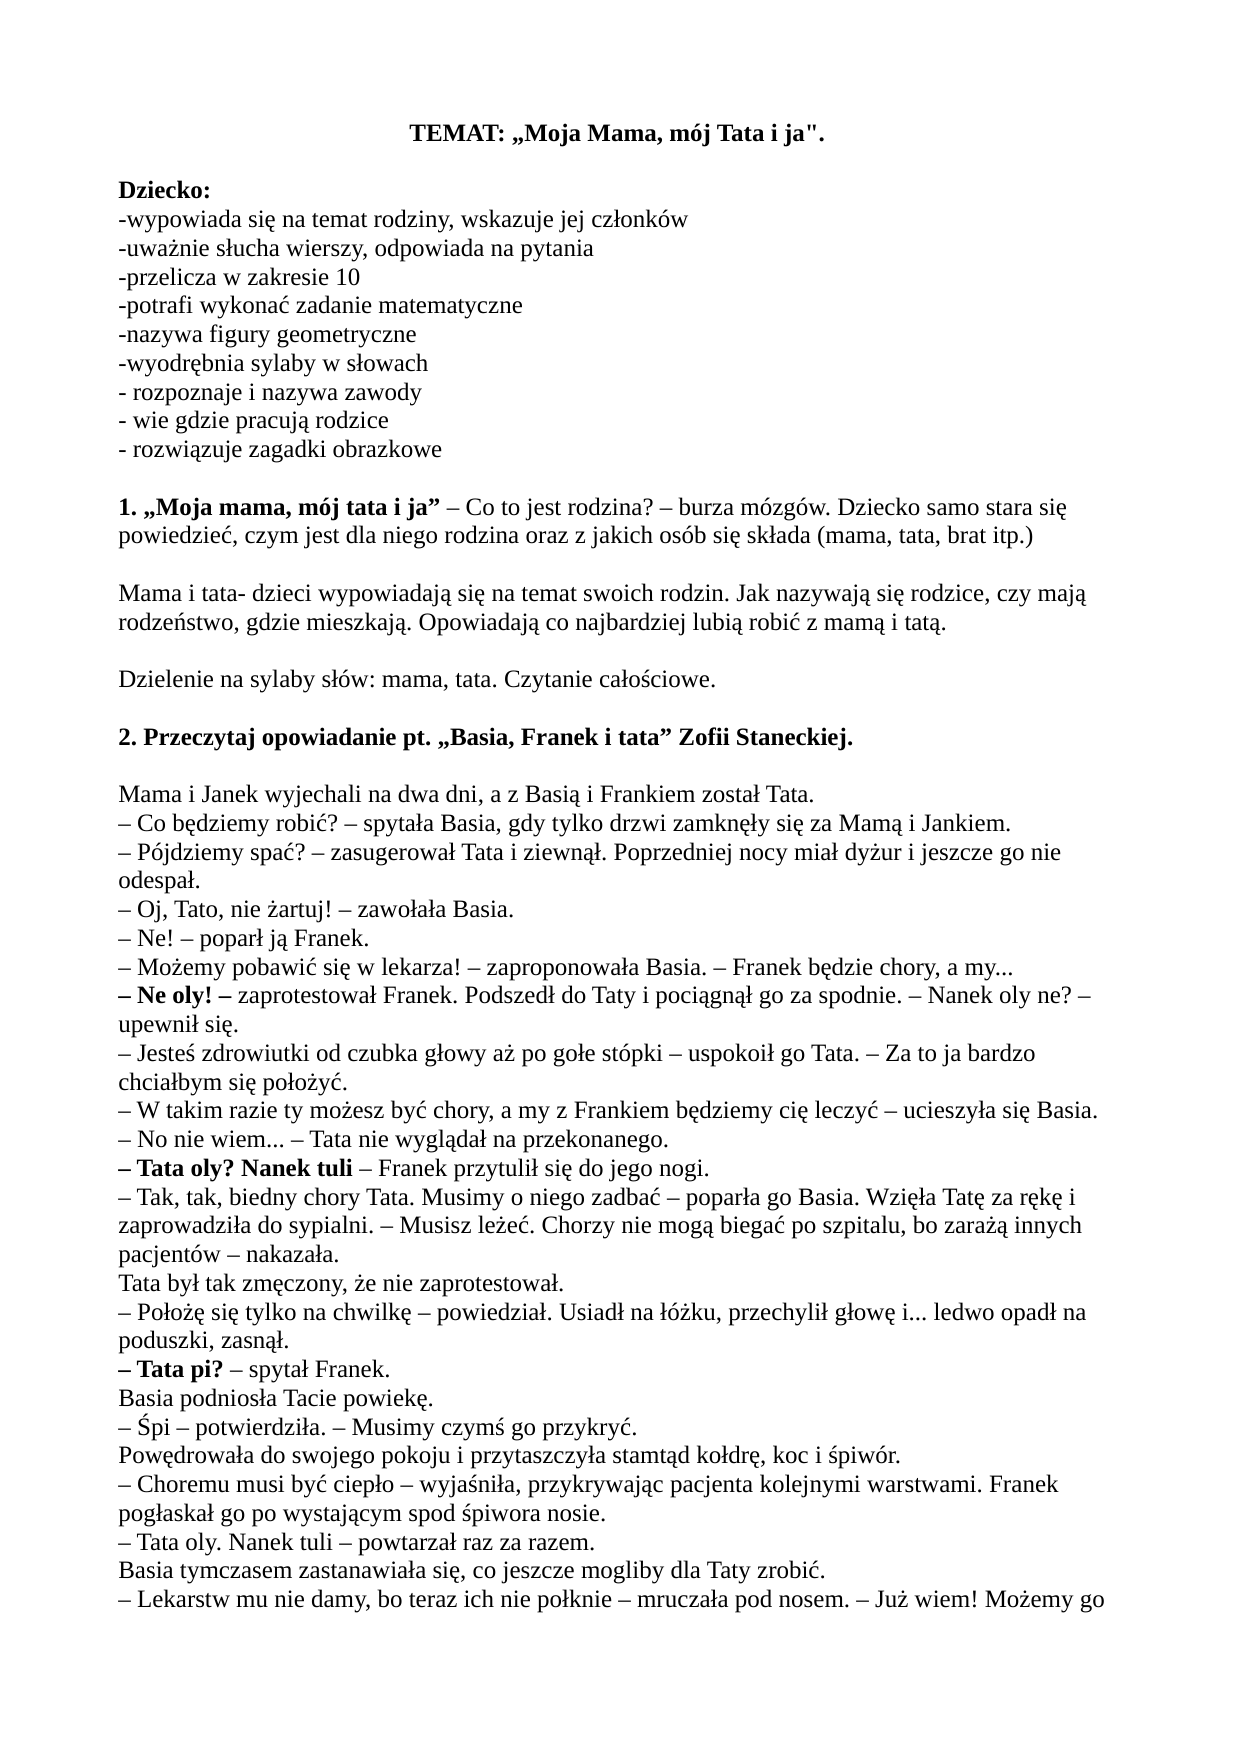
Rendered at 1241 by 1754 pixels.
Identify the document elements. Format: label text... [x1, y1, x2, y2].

text -nazywa figury geometryczne [118, 319, 1122, 348]
text - rozpoznaje i nazywa zawody [118, 377, 1122, 406]
text - rozwiązuje zagadki obrazkowe [118, 434, 1122, 463]
text - wie gdzie pracują rodzice [118, 406, 1122, 434]
text 2. Przeczytaj opowiadanie pt. „Basia, Franek i tata” Zofii Staneckiej. [118, 722, 1122, 751]
text -wypowiada się na temat rodziny, wskazuje jej członków [118, 204, 1122, 233]
text Dzielenie na sylaby słów: mama, tata. Czytanie całościowe. [118, 664, 1122, 693]
text TEMAT: „Moja Mama, mój Tata i ja". [118, 118, 1122, 147]
text -przelicza w zakresie 10 [118, 262, 1122, 291]
text Mama i Janek wyjechali na dwa dni, a z Basią i Frankiem został Tata. – Co będziemy robić? – spytała Basia, gdy tylko drzwi zamknęły się za Mamą i Jankiem. – Pójdziemy spać? – zasugerował Tata i ziewnął. Poprzedniej nocy miał dyżur i jeszcze go nie odespał. – Oj, Tato, nie żartuj! – zawołała Basia. – Ne! – poparł ją Franek. – Możemy pobawić się w lekarza! – zaproponowała Basia. – Franek będzie chory, a my... – Ne oly! – zaprotestował Franek. Podszedł do Taty i pociągnął go za spodnie. – Nanek oly ne? – upewnił się. – Jesteś zdrowiutki od czubka głowy aż po gołe stópki – uspokoił go Tata. – Za to ja bardzo chciałbym się położyć. – W takim razie ty możesz być chory, a my z Frankiem będziemy cię leczyć – ucieszyła się Basia. – No nie wiem... – Tata nie wyglądał na przekonanego. – Tata oly? Nanek tuli – Franek przytulił się do jego nogi. – Tak, tak, biedny chory Tata. Musimy o niego zadbać – poparła go Basia. Wzięła Tatę za rękę i zaprowadziła do sypialni. – Musisz leżeć. Chorzy nie mogą biegać po szpitalu, bo zarażą innych pacjentów – nakazała. Tata był tak zmęczony, że nie zaprotestował. – Położę się tylko na chwilkę – powiedział. Usiadł na łóżku, przechylił głowę i... ledwo opadł na poduszki, zasnął. – Tata pi? – spytał Franek. Basia podniosła Tacie powiekę. – Śpi – potwierdziła. – Musimy czymś go przykryć. Powędrowała do swojego pokoju i przytaszczyła stamtąd kołdrę, koc i śpiwór. – Choremu musi być ciepło – wyjaśniła, przykrywając pacjenta kolejnymi warstwami. Franek pogłaskał go po wystającym spod śpiwora nosie. – Tata oly. Nanek tuli – powtarzał raz za razem. Basia tymczasem zastanawiała się, co jeszcze mogliby dla Taty zrobić. – Lekarstw mu nie damy, bo teraz ich nie połknie – mruczała pod nosem. – Już wiem! Możemy go [118, 779, 1122, 1613]
text -potrafi wykonać zadanie matematyczne [118, 291, 1122, 319]
text Dziecko: [118, 176, 1122, 204]
text -wyodrębnia sylaby w słowach [118, 348, 1122, 377]
text 1. „Moja mama, mój tata i ja” – Co to jest rodzina? – burza mózgów. Dziecko samo stara się powiedzieć, czym jest dla niego rodzina oraz z jakich osób się składa (mama, tata, brat itp.) [118, 492, 1122, 549]
text Mama i tata- dzieci wypowiadają się na temat swoich rodzin. Jak nazywają się rodzice, czy mają rodzeństwo, gdzie mieszkają. Opowiadają co najbardziej lubią robić z mamą i tatą. [118, 578, 1122, 636]
text -uważnie słucha wierszy, odpowiada na pytania [118, 233, 1122, 262]
